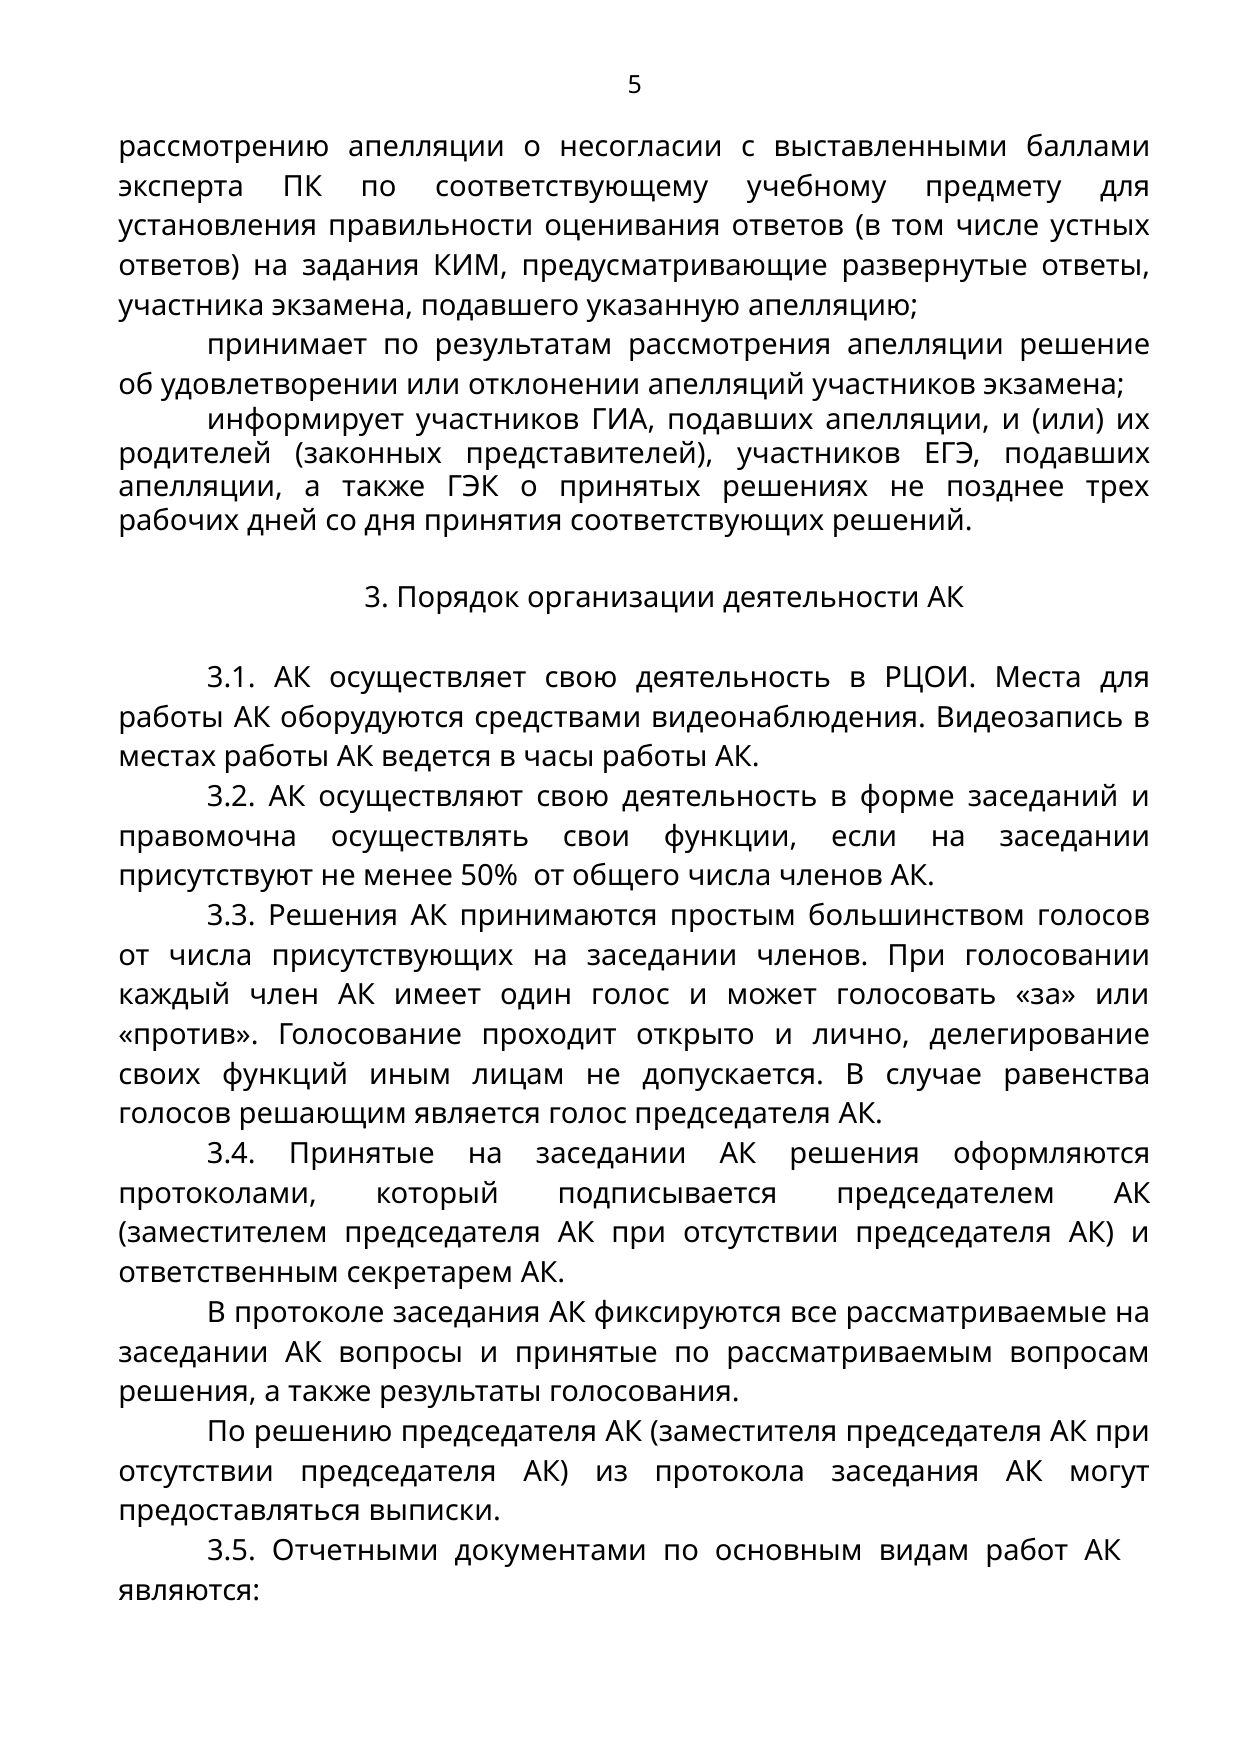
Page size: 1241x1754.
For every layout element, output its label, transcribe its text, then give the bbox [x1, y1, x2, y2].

text информирует участников ГИА, подавших апелляции, и (или) их родителей (законных представителей), участников ЕГЭ, подавших апелляции, а также ГЭК о принятых решениях не позднее трех рабочих дней со дня принятия соответствующих решений. [118, 403, 1151, 537]
text рассмотрению апелляции о несогласии с выставленными баллами эксперта ПК по соответствующему учебному предмету для установления правильности оценивания ответов (в том числе устных ответов) на задания КИМ, предусматривающие развернутые ответы, участника экзамена, подавшего указанную апелляцию; [118, 125, 1151, 323]
text В протоколе заседания АК фиксируются все рассматриваемые на заседании АК вопросы и принятые по рассматриваемым вопросам решения, а также результаты голосования. [118, 1291, 1151, 1410]
text По решению председателя АК (заместителя председателя АК при отсутствии председателя АК) из протокола заседания АК могут предоставляться выписки. [118, 1410, 1151, 1529]
text 3.5. Отчетными документами по основным видам работ АК являются: [118, 1529, 1121, 1609]
text 3.4. Принятые на заседании АК решения оформляются протоколами, который подписывается председателем АК (заместителем председателя АК при отсутствии председателя АК) и ответственным секретарем АК. [118, 1132, 1151, 1291]
text принимает по результатам рассмотрения апелляции решение об удовлетворении или отклонении апелляций участников экзамена; [118, 323, 1151, 403]
text 3.2. АК осуществляют свою деятельность в форме заседаний и правомочна осуществлять свои функции, если на заседании присутствуют не менее 50% от общего числа членов АК. [118, 775, 1151, 894]
text 3. Порядок организации деятельности АК [118, 577, 1121, 616]
text 3.3. Решения АК принимаются простым большинством голосов от числа присутствующих на заседании членов. При голосовании каждый член АК имеет один голос и может голосовать «за» или «против». Голосование проходит открыто и лично, делегирование своих функций иным лицам не допускается. В случае равенства голосов решающим является голос председателя АК. [118, 894, 1151, 1132]
text 3.1. АК осуществляет свою деятельность в РЦОИ. Места для работы АК оборудуются средствами видеонаблюдения. Видеозапись в местах работы АК ведется в часы работы АК. [118, 656, 1151, 775]
